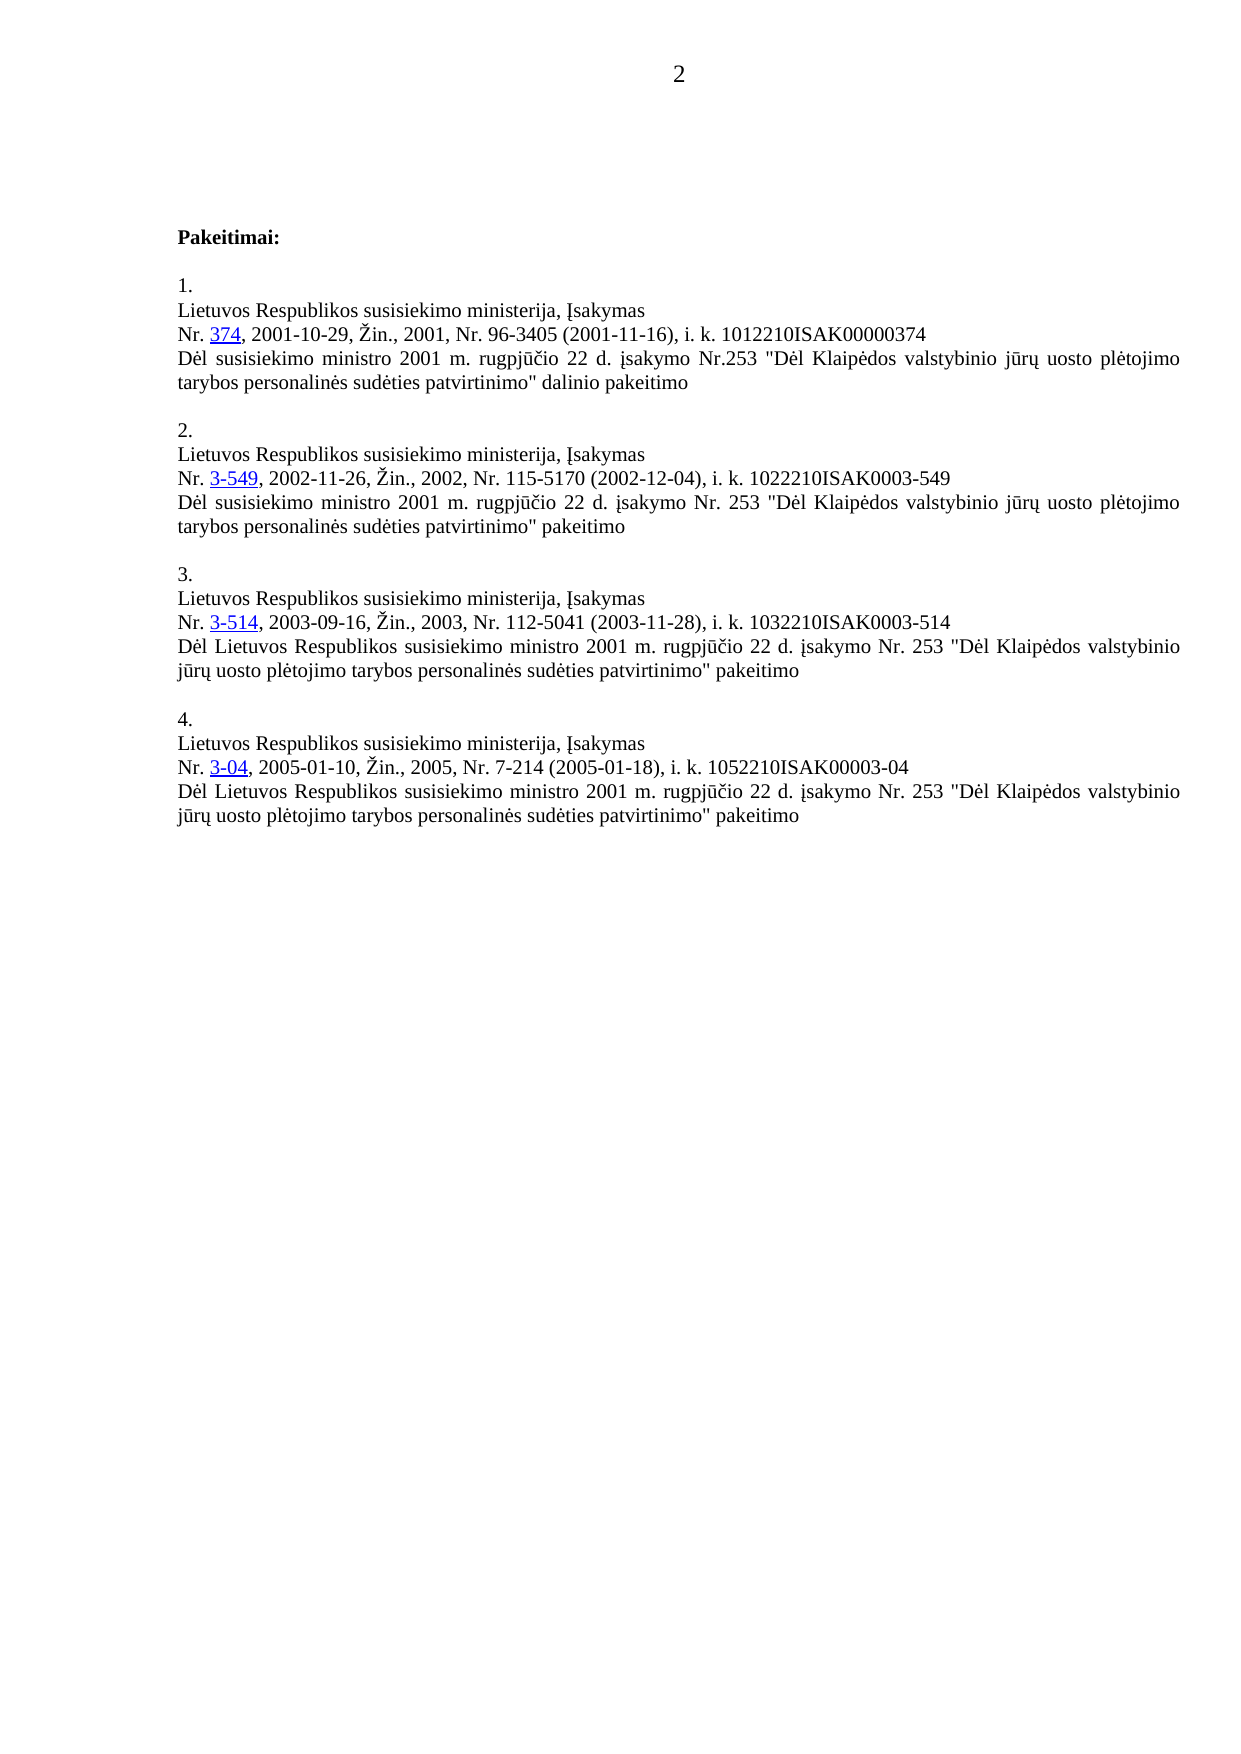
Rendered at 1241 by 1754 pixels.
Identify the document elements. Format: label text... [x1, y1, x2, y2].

text Lietuvos Respublikos susisiekimo ministerija, Įsakymas [177, 442, 1181, 466]
text Nr. 374, 2001-10-29, Žin., 2001, Nr. 96-3405 (2001-11-16), i. k. 1012210ISAK00000374 [177, 322, 1181, 346]
text Dėl susisiekimo ministro 2001 m. rugpjūčio 22 d. įsakymo Nr.253 "Dėl Klaipėdos valstybinio jūrų uosto plėtojimo tarybos personalinės sudėties patvirtinimo" dalinio pakeitimo [177, 346, 1181, 394]
text Lietuvos Respublikos susisiekimo ministerija, Įsakymas [177, 297, 1181, 322]
text Nr. 3-514, 2003-09-16, Žin., 2003, Nr. 112-5041 (2003-11-28), i. k. 1032210ISAK0003-514 [177, 610, 1181, 634]
text Lietuvos Respublikos susisiekimo ministerija, Įsakymas [177, 586, 1181, 610]
text Nr. 3-04, 2005-01-10, Žin., 2005, Nr. 7-214 (2005-01-18), i. k. 1052210ISAK00003-04 [177, 755, 1181, 779]
text 1. [177, 273, 1181, 297]
text 2. [177, 418, 1181, 442]
text Dėl Lietuvos Respublikos susisiekimo ministro 2001 m. rugpjūčio 22 d. įsakymo Nr. 253 "Dėl Klaipėdos valstybinio jūrų uosto plėtojimo tarybos personalinės sudėties patvirtinimo" pakeitimo [177, 634, 1181, 682]
text 4. [177, 707, 1181, 731]
text Dėl Lietuvos Respublikos susisiekimo ministro 2001 m. rugpjūčio 22 d. įsakymo Nr. 253 "Dėl Klaipėdos valstybinio jūrų uosto plėtojimo tarybos personalinės sudėties patvirtinimo" pakeitimo [177, 779, 1181, 827]
text Lietuvos Respublikos susisiekimo ministerija, Įsakymas [177, 731, 1181, 755]
text Dėl susisiekimo ministro 2001 m. rugpjūčio 22 d. įsakymo Nr. 253 "Dėl Klaipėdos valstybinio jūrų uosto plėtojimo tarybos personalinės sudėties patvirtinimo" pakeitimo [177, 490, 1181, 538]
text Nr. 3-549, 2002-11-26, Žin., 2002, Nr. 115-5170 (2002-12-04), i. k. 1022210ISAK0003-549 [177, 466, 1181, 490]
text Pakeitimai: [177, 225, 1181, 249]
text 3. [177, 562, 1181, 586]
